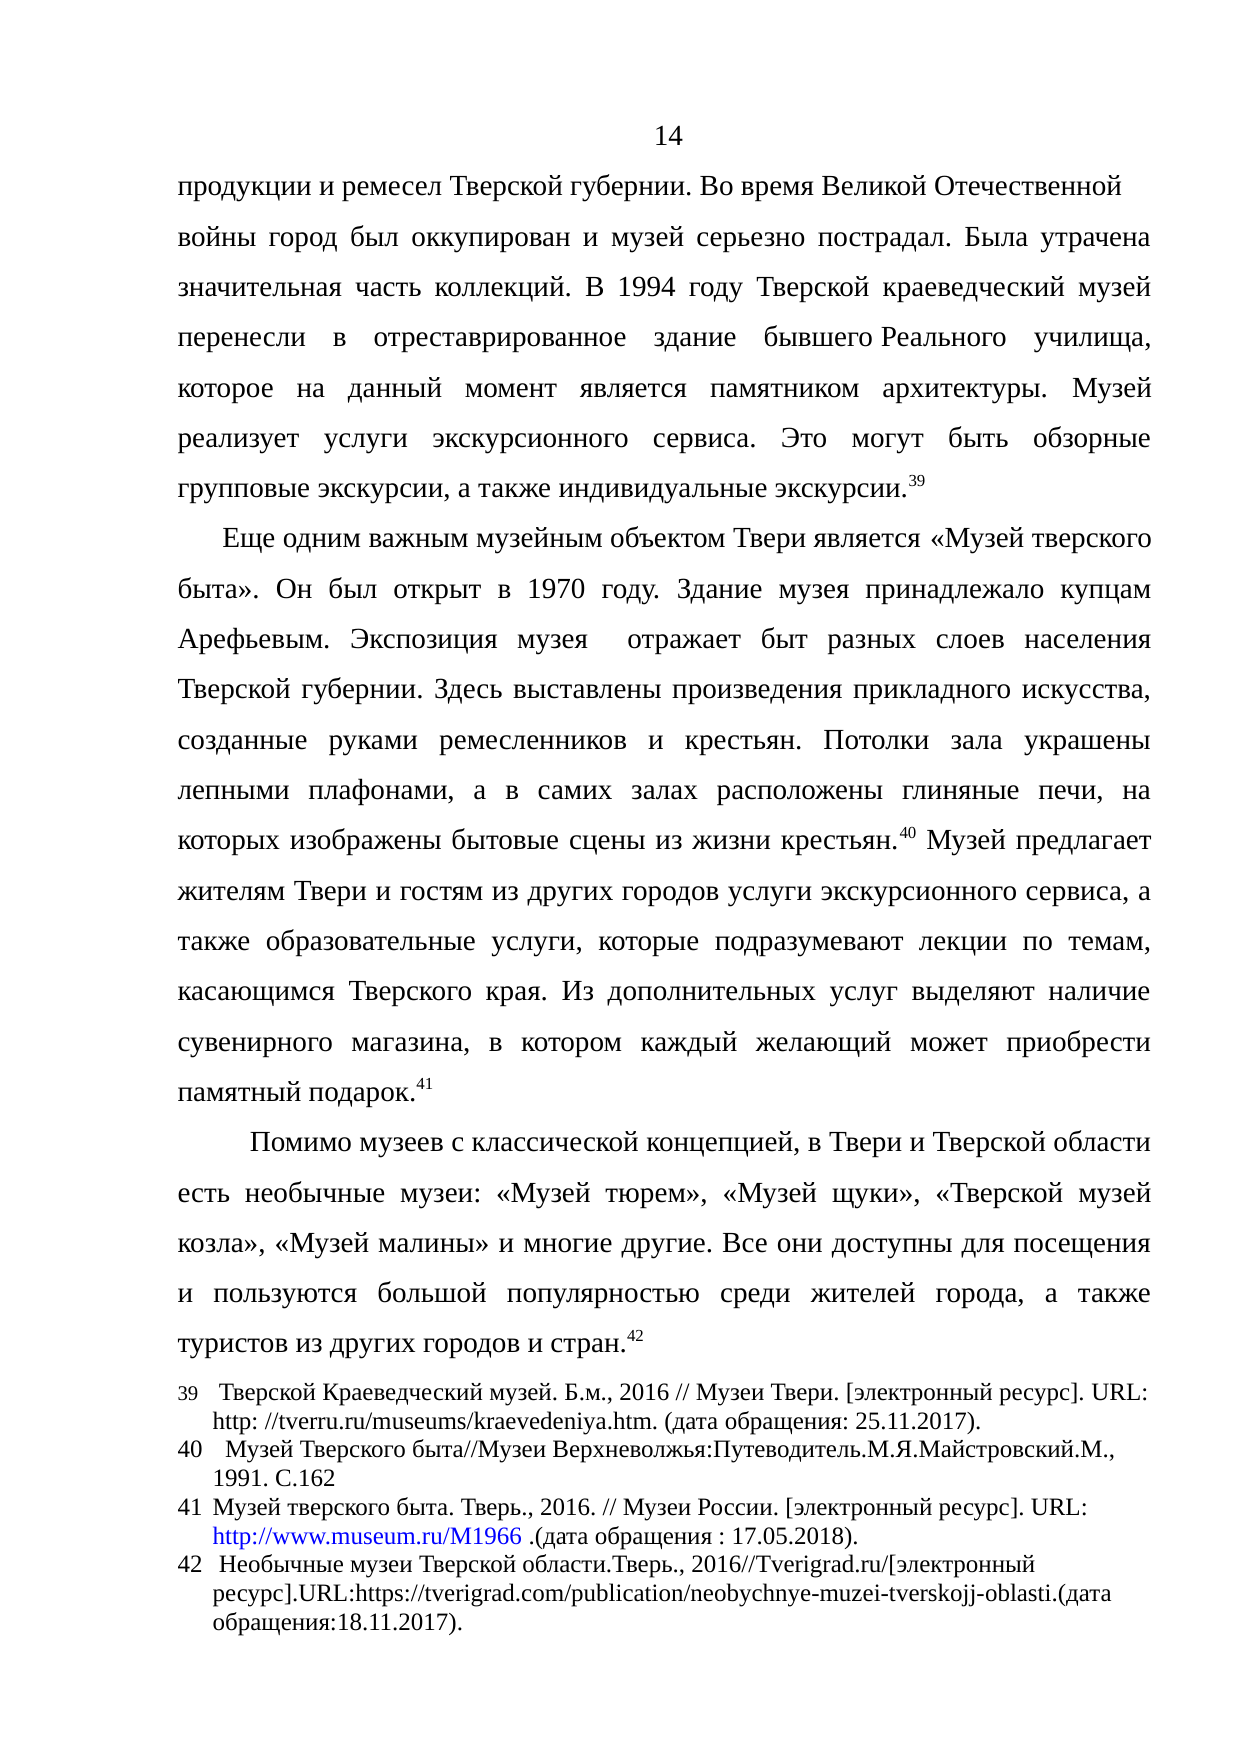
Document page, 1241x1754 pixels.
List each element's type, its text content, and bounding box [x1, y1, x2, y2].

text продукции и ремесел Тверской губернии. Во время Великой Отечественной [177, 168, 1152, 202]
text Помимо музеев с классической концепцией, в Твери и Тверской области есть необычные музеи: «Музей тюрем», «Музей щуки», «Тверской музей козла», «Музей малины» и многие другие. Все они доступны для посещения и пользуются большой популярностью среди жителей города, а также туристов из других городов и стран. [177, 1124, 1152, 1359]
text Музей тверского быта. Тверь., 2016. // Музеи России. [электронный ресурс]. URL: http://www.museum.ru/M1966 .(дата обращения : 17.05.2018). [177, 1492, 1152, 1549]
text Еще одним важным музейным объектом Твери является «Музей тверского быта». Он был открыт в 1970 году. Здание музея принадлежало купцам Арефьевым. Экспозиция музея отражает быт разных слоев населения Тверской губернии. Здесь выставлены произведения прикладного искусства, созданные руками ремесленников и крестьян. Потолки зала украшены лепными плафонами, а в самих залах расположены глиняные печи, на которых изображены бытовые сцены из жизни крестьян. Музей предлагает жителям Твери и гостям из других городов услуги экскурсионного сервиса, а также образовательные услуги, которые подразумевают лекции по темам, касающимся Тверского края. Из дополнительных услуг выделяют наличие сувенирного магазина, в котором каждый желающий может приобрести памятный подарок. [177, 521, 1152, 1108]
text войны город был оккупирован и музей серьезно пострадал. Была утрачена значительная часть коллекций. В 1994 году Тверской краеведческий музей перенесли в отреставрированное здание бывшего Реального училища, которое на данный момент является памятником архитектуры. Музей реализует услуги экскурсионного сервиса. Это могут быть обзорные групповые экскурсии, а также индивидуальные экскурсии. [177, 219, 1152, 504]
text Необычные музеи Тверской области.Тверь., 2016//Tverigrad.ru/[электронный ресурс].URL:https://tverigrad.com/publication/neobychnye-muzei-tverskojj-oblasti.(дата обращения:18.11.2017). [177, 1549, 1152, 1636]
text Музей Тверского быта//Музеи Верхневолжья:Путеводитель.М.Я.Майстровский.М., 1991. С.162 [177, 1434, 1152, 1492]
text Тверской Краеведческий музей. Б.м., 2016 // Музеи Твери. [электронный ресурс]. URL: http: //tverru.ru/museums/kraevedeniya.htm. (дата обращения: 25.11.2017). [177, 1377, 1152, 1434]
text 14 [177, 118, 1152, 152]
